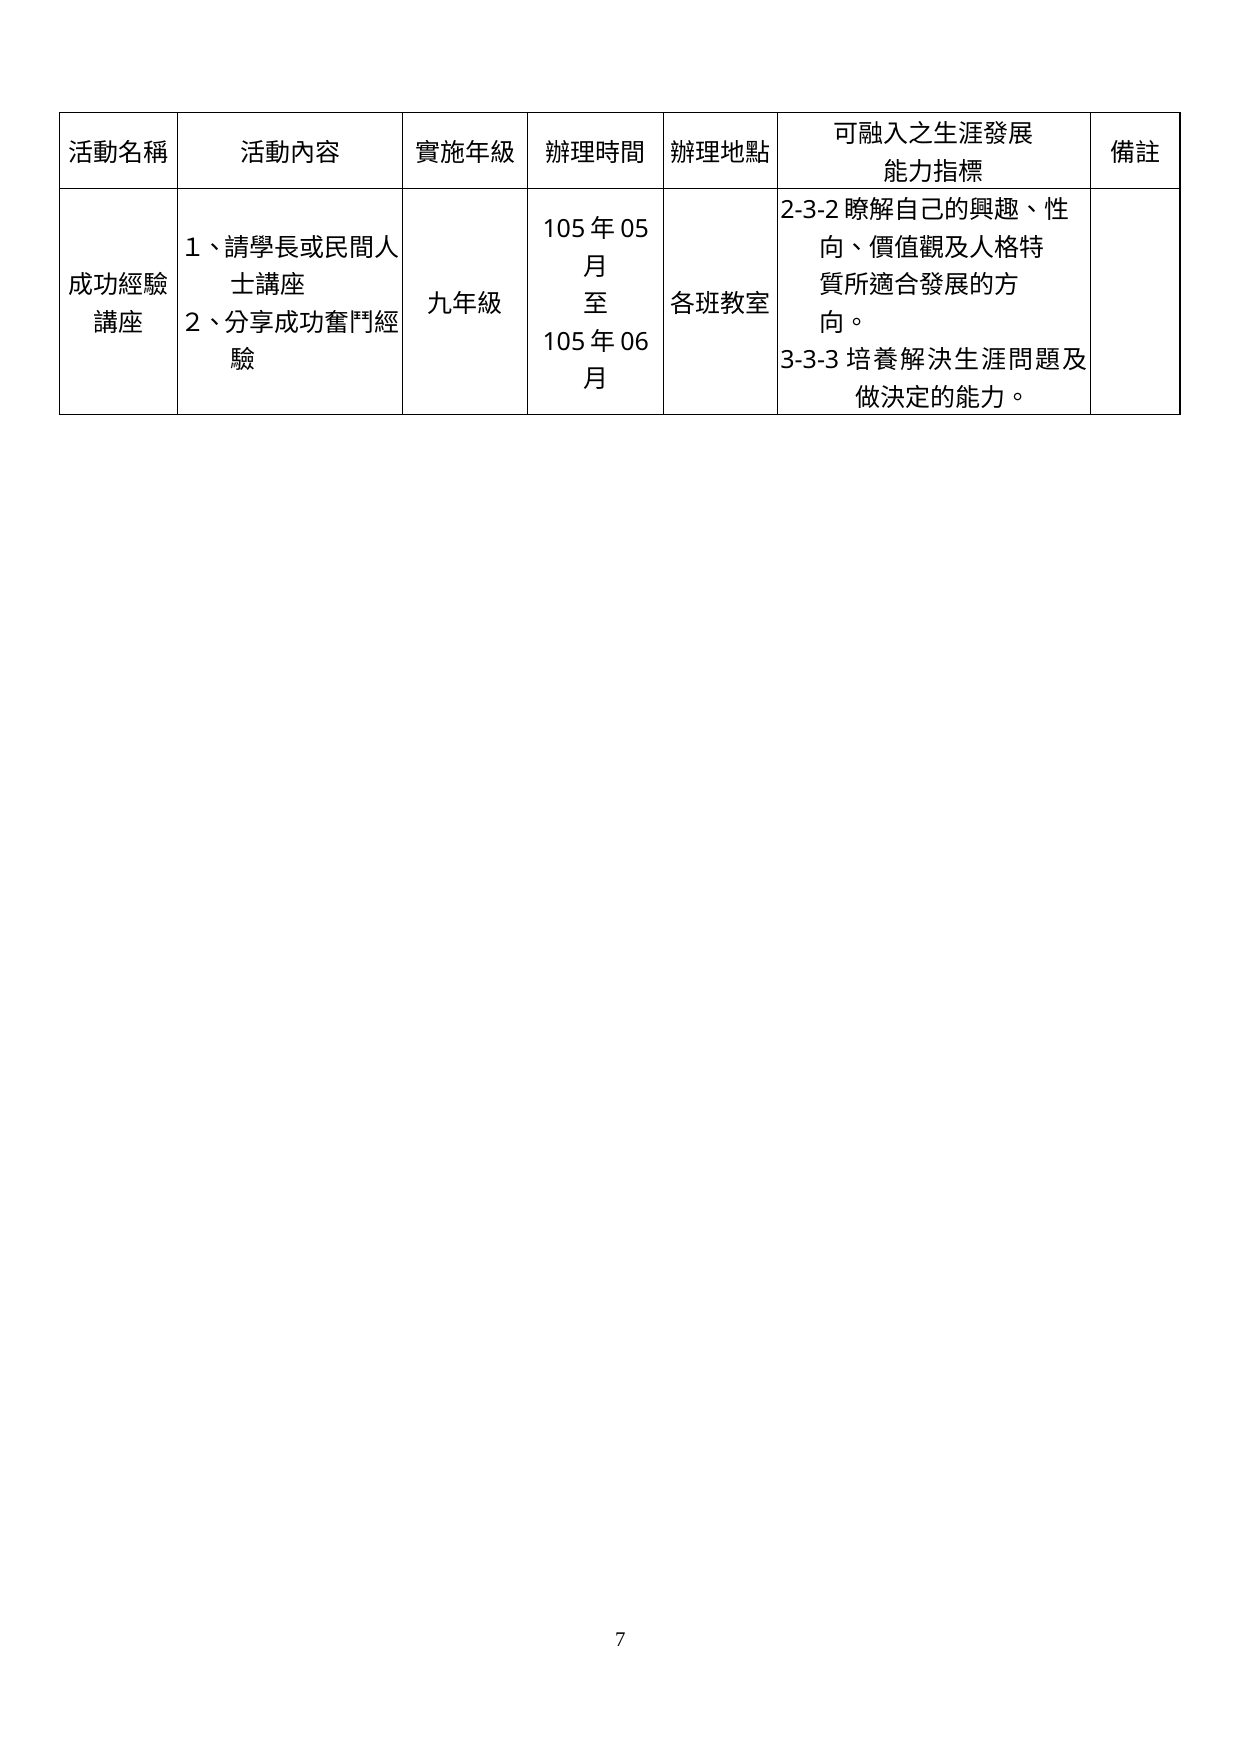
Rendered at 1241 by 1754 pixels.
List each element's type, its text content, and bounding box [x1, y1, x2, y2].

table_cell [1091, 189, 1179, 414]
table_header 可融入之生涯發展 能力指標 [778, 113, 1090, 188]
table_cell 各班教室 [664, 189, 777, 414]
table_header 辦理地點 [664, 113, 777, 188]
table_cell 105年05月 至 105年06月 [528, 189, 663, 414]
table_cell 九年級 [403, 189, 527, 414]
table_header 實施年級 [403, 113, 527, 188]
table_cell １、請學長或民間人士講座 ２、分享成功奮鬥經 驗 [178, 189, 402, 414]
table_header 活動名稱 [60, 113, 177, 188]
table_cell 成功經驗講座 [60, 189, 177, 414]
table_header 活動內容 [178, 113, 402, 188]
table_header 備註 [1091, 113, 1179, 188]
table_cell 2-3-2瞭解自己的興趣、性 向、價值觀及人格特 質所適合發展的方 向。 3-3-3培養解決生涯問題及做決定的能力。 [778, 189, 1090, 414]
table_header 辦理時間 [528, 113, 663, 188]
